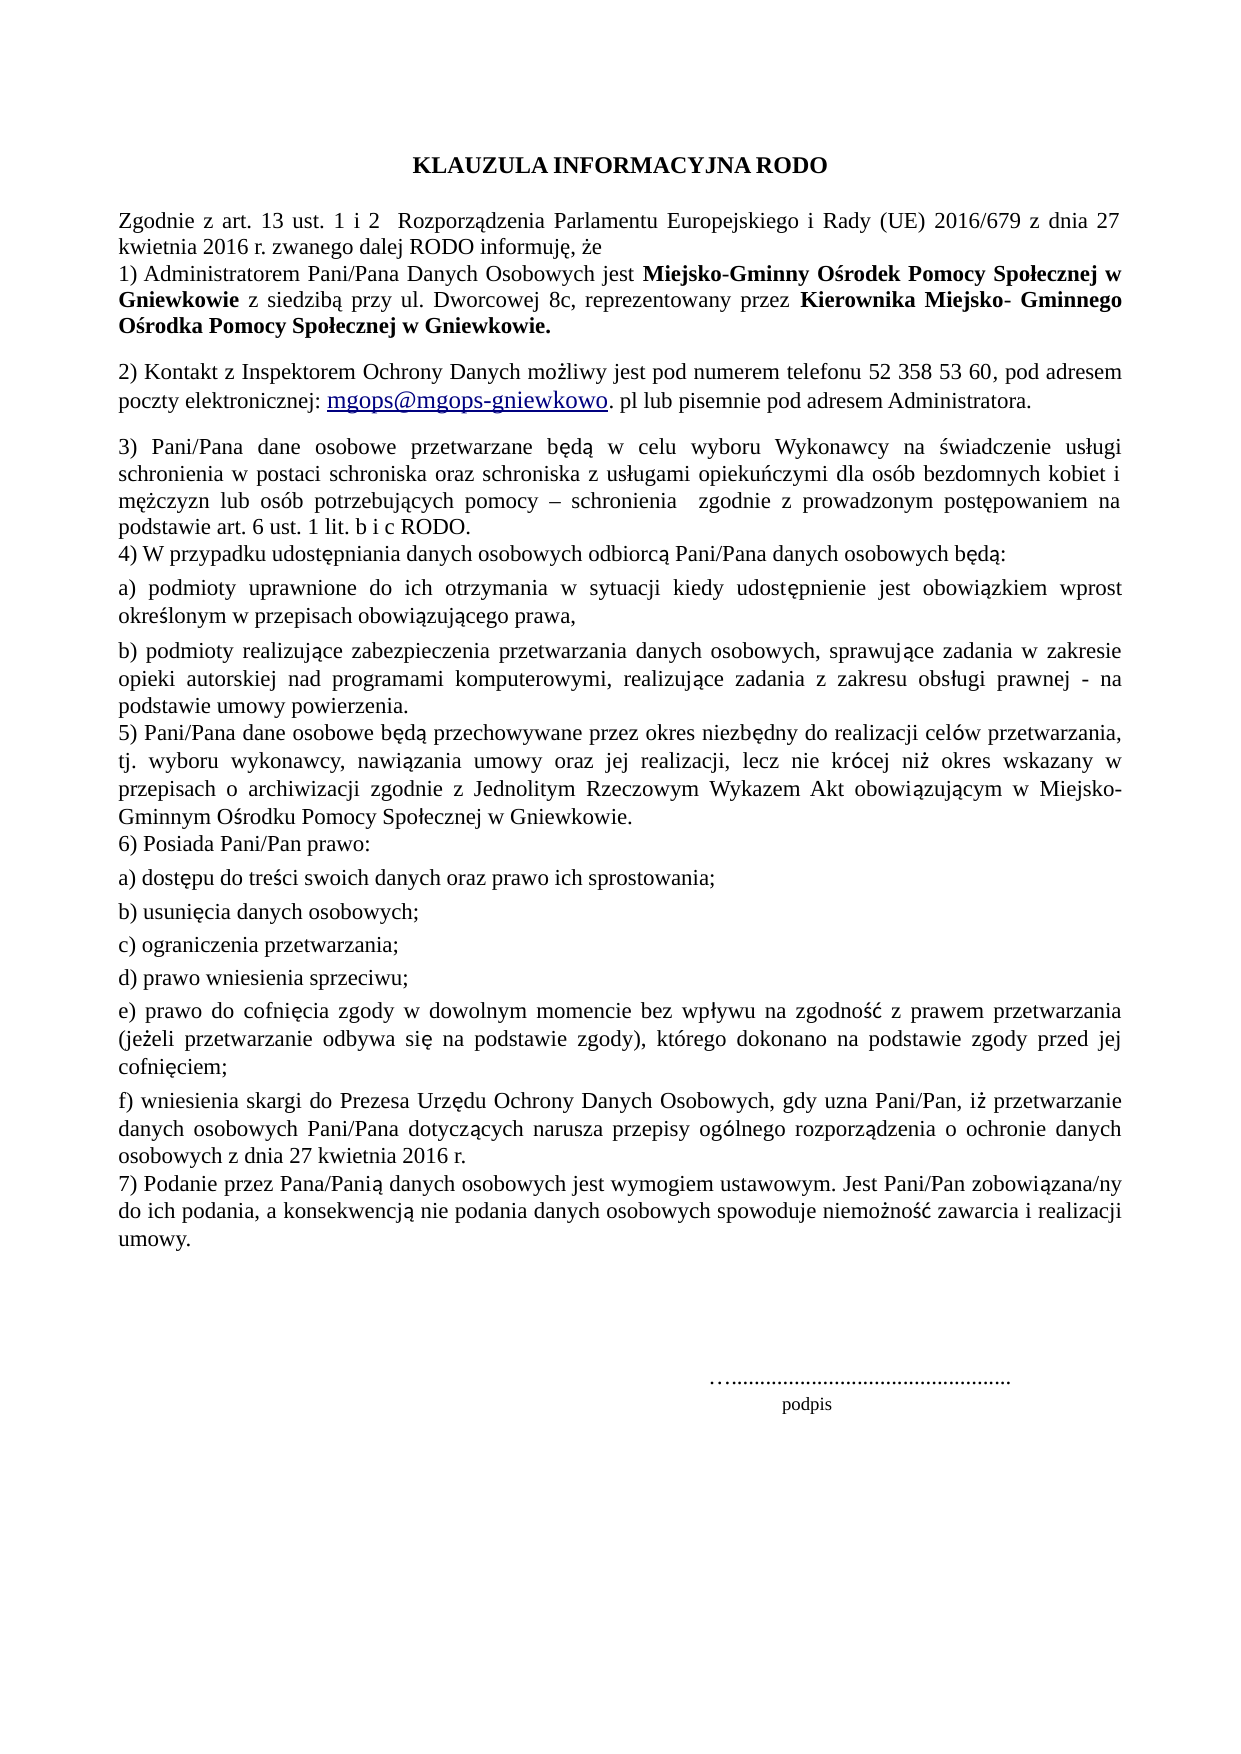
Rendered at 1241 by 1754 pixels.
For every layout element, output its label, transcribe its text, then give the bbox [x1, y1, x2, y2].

text a) podmioty uprawnione do ich otrzymania w sytuacji kiedy udostępnienie jest obowiązkiem wprost określonym w przepisach obowiązującego prawa, [118, 573, 1122, 629]
text b) usunięcia danych osobowych; [118, 897, 1122, 925]
text podpis [118, 1389, 1122, 1416]
text e) prawo do cofnięcia zgody w dowolnym momencie bez wpływu na zgodność z prawem przetwarzania (jeżeli przetwarzanie odbywa się na podstawie zgody), którego dokonano na podstawie zgody przed jej cofnięciem; [118, 996, 1122, 1080]
text …................................................. [118, 1363, 1122, 1389]
text 1) Administratorem Pani/Pana Danych Osobowych jest Miejsko-Gminny Ośrodek Pomocy Społecznej w Gniewkowie z siedzibą przy ul. Dworcowej 8c, reprezentowany przez Kierownika Miejsko- Gminnego Ośrodka Pomocy Społecznej w Gniewkowie. [118, 259, 1122, 339]
text 4) W przypadku udostępniania danych osobowych odbiorcą Pani/Pana danych osobowych będą: [118, 539, 1122, 567]
text Zgodnie z art. 13 ust. 1 i 2 Rozporządzenia Parlamentu Europejskiego i Rady (UE) 2016/679 z dnia 27 kwietnia 2016 r. zwanego dalej RODO informuję, że [118, 207, 1122, 259]
text KLAUZULA INFORMACYJNA RODO [118, 151, 1122, 179]
text 3) Pani/Pana dane osobowe przetwarzane będą w celu wyboru Wykonawcy na świadczenie usługi schronienia w postaci schroniska oraz schroniska z usługami opiekuńczymi dla osób bezdomnych kobiet i mężczyzn lub osób potrzebujących pomocy – schronienia zgodnie z prowadzonym postępowaniem na podstawie art. 6 ust. 1 lit. b i c RODO. [118, 432, 1122, 539]
text c) ograniczenia przetwarzania; [118, 931, 1122, 957]
text b) podmioty realizujące zabezpieczenia przetwarzania danych osobowych, sprawujące zadania w zakresie opieki autorskiej nad programami komputerowymi, realizujące zadania z zakresu obsługi prawnej - na podstawie umowy powierzenia. [118, 636, 1122, 718]
text a) dostępu do treści swoich danych oraz prawo ich sprostowania; [118, 863, 1122, 891]
text 7) Podanie przez Pana/Panią danych osobowych jest wymogiem ustawowym. Jest Pani/Pan zobowiązana/ny do ich podania, a konsekwencją nie podania danych osobowych spowoduje niemożność zawarcia i realizacji umowy. [118, 1169, 1122, 1251]
text f) wniesienia skargi do Prezesa Urzędu Ochrony Danych Osobowych, gdy uzna Pani/Pan, iż przetwarzanie danych osobowych Pani/Pana dotyczących narusza przepisy ogólnego rozporządzenia o ochronie danych osobowych z dnia 27 kwietnia 2016 r. [118, 1086, 1122, 1169]
text 2) Kontakt z Inspektorem Ochrony Danych możliwy jest pod numerem telefonu 52 358 53 60, pod adresem poczty elektronicznej: mgops@mgops-gniewkowo. pl lub pisemnie pod adresem Administratora. [118, 357, 1122, 414]
text 5) Pani/Pana dane osobowe będą przechowywane przez okres niezbędny do realizacji celów przetwarzania, tj. wyboru wykonawcy, nawiązania umowy oraz jej realizacji, lecz nie krócej niż okres wskazany w przepisach o archiwizacji zgodnie z Jednolitym Rzeczowym Wykazem Akt obowiązującym w Miejsko-Gminnym Ośrodku Pomocy Społecznej w Gniewkowie. [118, 718, 1122, 830]
text 6) Posiada Pani/Pan prawo: [118, 830, 1122, 857]
text d) prawo wniesienia sprzeciwu; [118, 963, 1122, 990]
